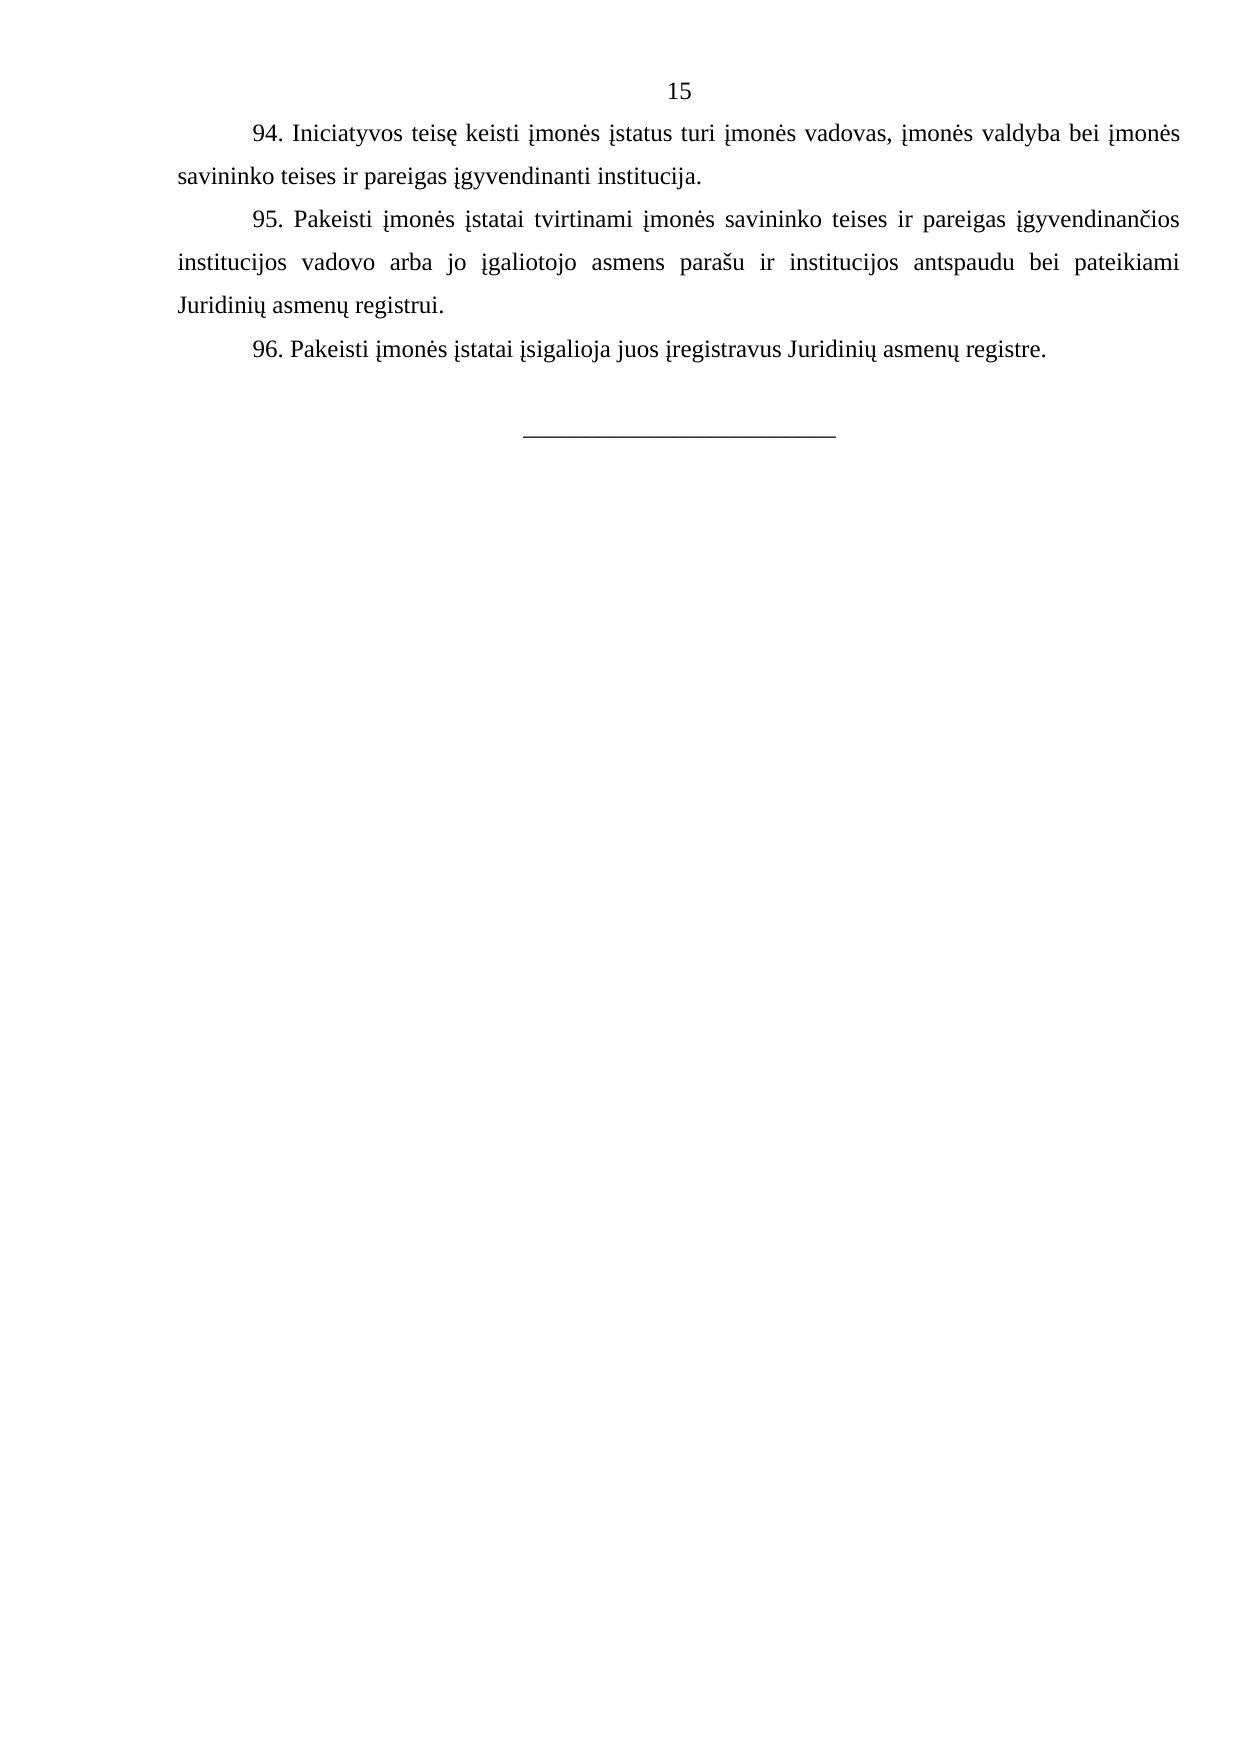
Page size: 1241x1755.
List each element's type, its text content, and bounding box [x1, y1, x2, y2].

text 96. Pakeisti įmonės įstatai įsigalioja juos įregistravus Juridinių asmenų registre. [177, 334, 1181, 362]
text 95. Pakeisti įmonės įstatai tvirtinami įmonės savininko teises ir pareigas įgyvendinančios institucijos vadovo arba jo įgaliotojo asmens parašu ir institucijos antspaudu bei pateikiami Juridinių asmenų registrui. [177, 204, 1181, 319]
text ––––––––––––––––––––––––– [177, 420, 1181, 449]
text 94. Iniciatyvos teisę keisti įmonės įstatus turi įmonės vadovas, įmonės valdyba bei įmonės savininko teises ir pareigas įgyvendinanti institucija. [177, 118, 1181, 190]
